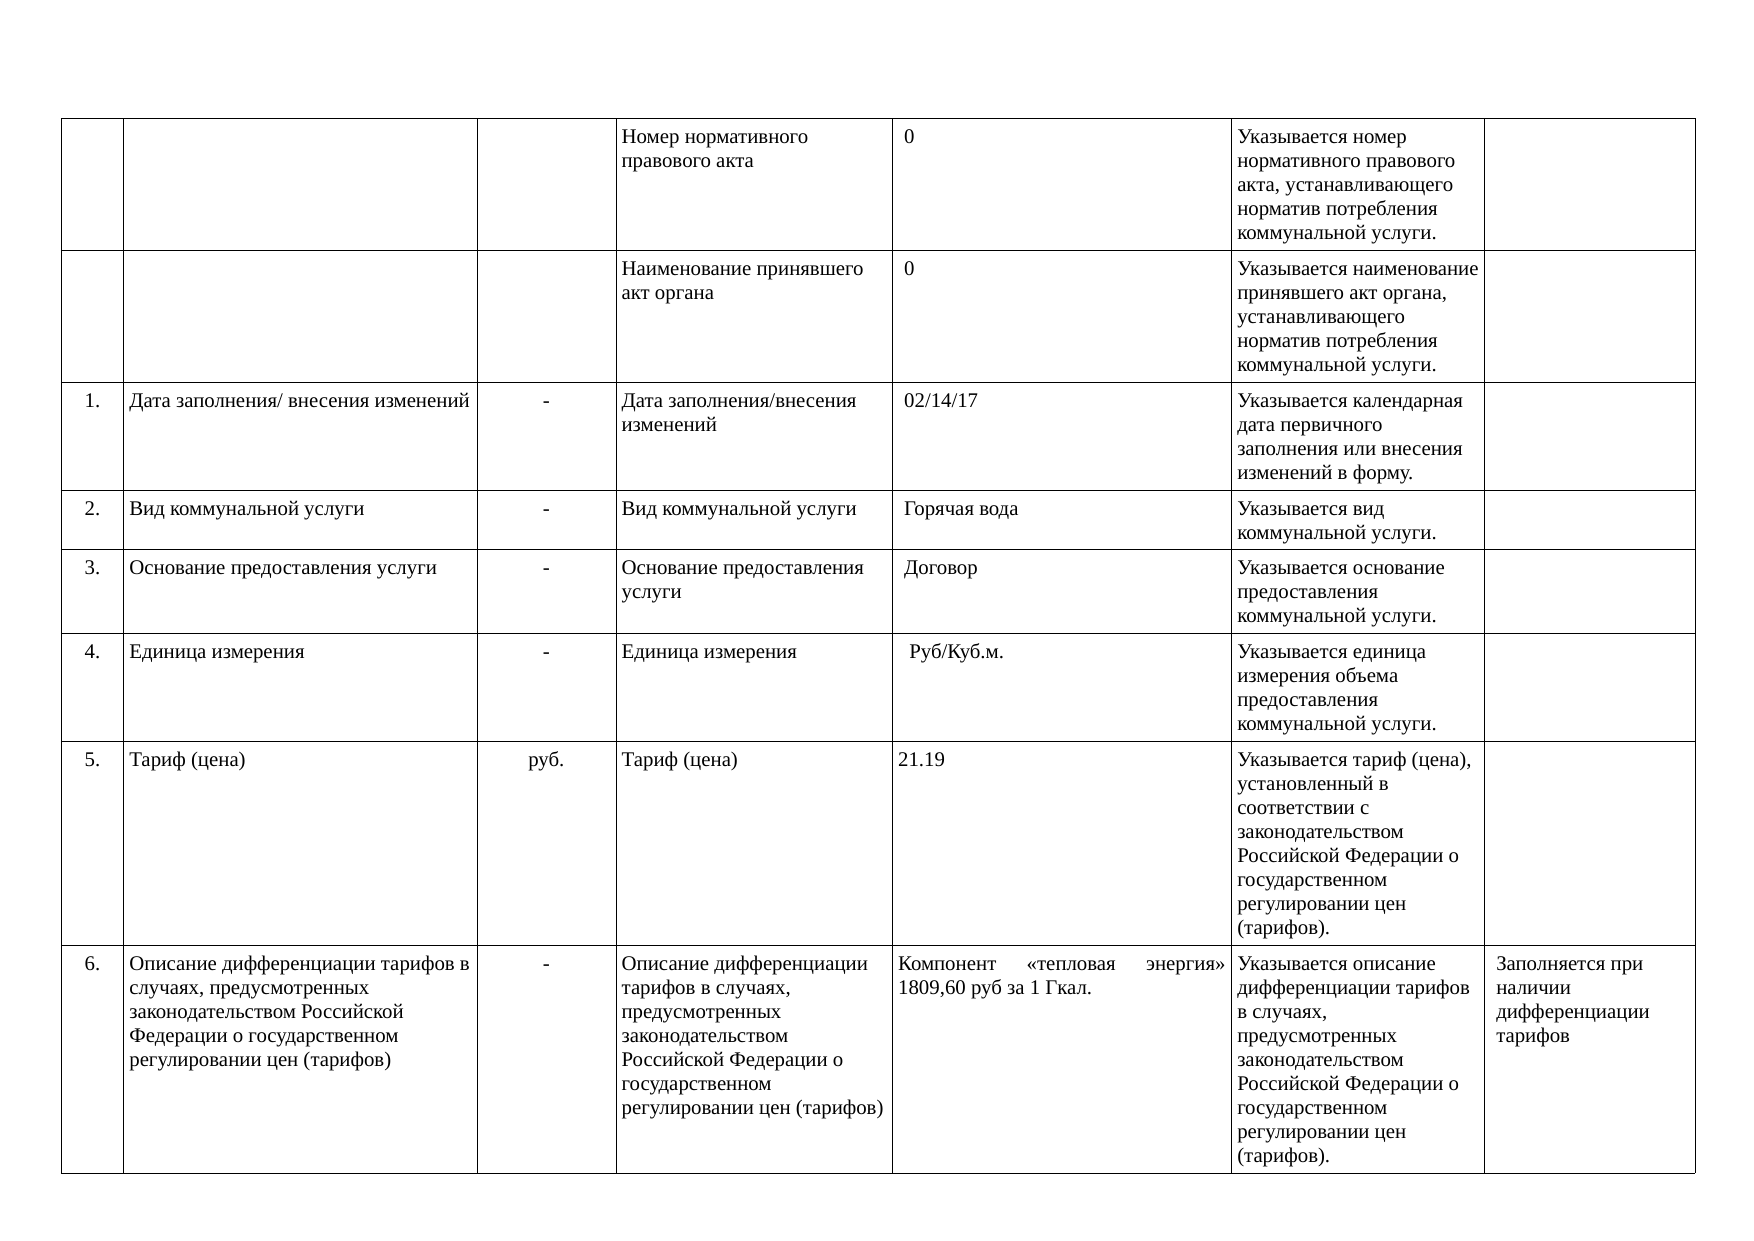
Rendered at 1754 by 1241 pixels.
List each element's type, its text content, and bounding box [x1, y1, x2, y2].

table_cell [1485, 634, 1695, 741]
table_cell Тариф (цена) [124, 742, 477, 945]
table_cell Дата заполнения/ внесения изменений [124, 383, 477, 490]
table_cell Тариф (цена) [617, 742, 892, 945]
table_cell Горячая вода [893, 491, 1231, 549]
table_cell - [478, 491, 616, 549]
table_cell Указывается тариф (цена), установленный в соответствии с законодательством Российской Федерации о государственном регулировании цен (тарифов). [1232, 742, 1484, 945]
table_cell [1485, 251, 1695, 382]
table_cell Указывается единица измерения объема предоставления коммунальной услуги. [1232, 634, 1484, 741]
table_cell [1485, 119, 1695, 250]
table_cell [478, 251, 616, 382]
table_cell [478, 119, 616, 250]
table_cell Компонент «тепловая энергия» 1809,60 руб за 1 Гкал. [893, 946, 1231, 1173]
table_cell 6. [62, 946, 123, 1173]
table_cell 0 [893, 251, 1231, 382]
table_cell [62, 251, 123, 382]
table_cell - [478, 550, 616, 633]
table_cell [1485, 742, 1695, 945]
table_cell [124, 251, 477, 382]
table_cell 14.02.17 [893, 383, 1231, 490]
table_cell Руб/Куб.м. [893, 634, 1231, 741]
table_cell Единица измерения [617, 634, 892, 741]
table_cell - [478, 383, 616, 490]
table_cell 21,19 [893, 742, 1231, 945]
table_cell Номер нормативного правового акта [617, 119, 892, 250]
table_cell Описание дифференциации тарифов в случаях, предусмотренных законодательством Российской Федерации о государственном регулировании цен (тарифов) [617, 946, 892, 1173]
table_cell 5. [62, 742, 123, 945]
table_cell - [478, 634, 616, 741]
table_cell Вид коммунальной услуги [617, 491, 892, 549]
table_cell Основание предоставления услуги [124, 550, 477, 633]
table_cell Указывается основание предоставления коммунальной услуги. [1232, 550, 1484, 633]
table_cell Указывается описание дифференциации тарифов в случаях, предусмотренных законодательством Российской Федерации о государственном регулировании цен (тарифов). [1232, 946, 1484, 1173]
table_cell Единица измерения [124, 634, 477, 741]
table_cell руб. [478, 742, 616, 945]
table_cell 0 [893, 119, 1231, 250]
table_cell Наименование принявшего акт органа [617, 251, 892, 382]
table_cell - [478, 946, 616, 1173]
table_cell [1485, 550, 1695, 633]
table_cell Договор [893, 550, 1231, 633]
table_cell Дата заполнения/внесения изменений [617, 383, 892, 490]
table_cell Указывается вид коммунальной услуги. [1232, 491, 1484, 549]
table_cell Заполняется при наличии дифференциации тарифов [1485, 946, 1695, 1173]
table_cell 2. [62, 491, 123, 549]
table_cell Описание дифференциации тарифов в случаях, предусмотренных законодательством Российской Федерации о государственном регулировании цен (тарифов) [124, 946, 477, 1173]
table_cell 3. [62, 550, 123, 633]
table_cell Вид коммунальной услуги [124, 491, 477, 549]
table_cell 1. [62, 383, 123, 490]
table_cell Основание предоставления услуги [617, 550, 892, 633]
table_cell Указывается наименование принявшего акт органа, устанавливающего норматив потребления коммунальной услуги. [1232, 251, 1484, 382]
table_cell Указывается календарная дата первичного заполнения или внесения изменений в форму. [1232, 383, 1484, 490]
table_cell [124, 119, 477, 250]
table_cell 4. [62, 634, 123, 741]
table_cell [1485, 491, 1695, 549]
table_cell Указывается номер нормативного правового акта, устанавливающего норматив потребления коммунальной услуги. [1232, 119, 1484, 250]
table_cell [1485, 383, 1695, 490]
table_cell [62, 119, 123, 250]
